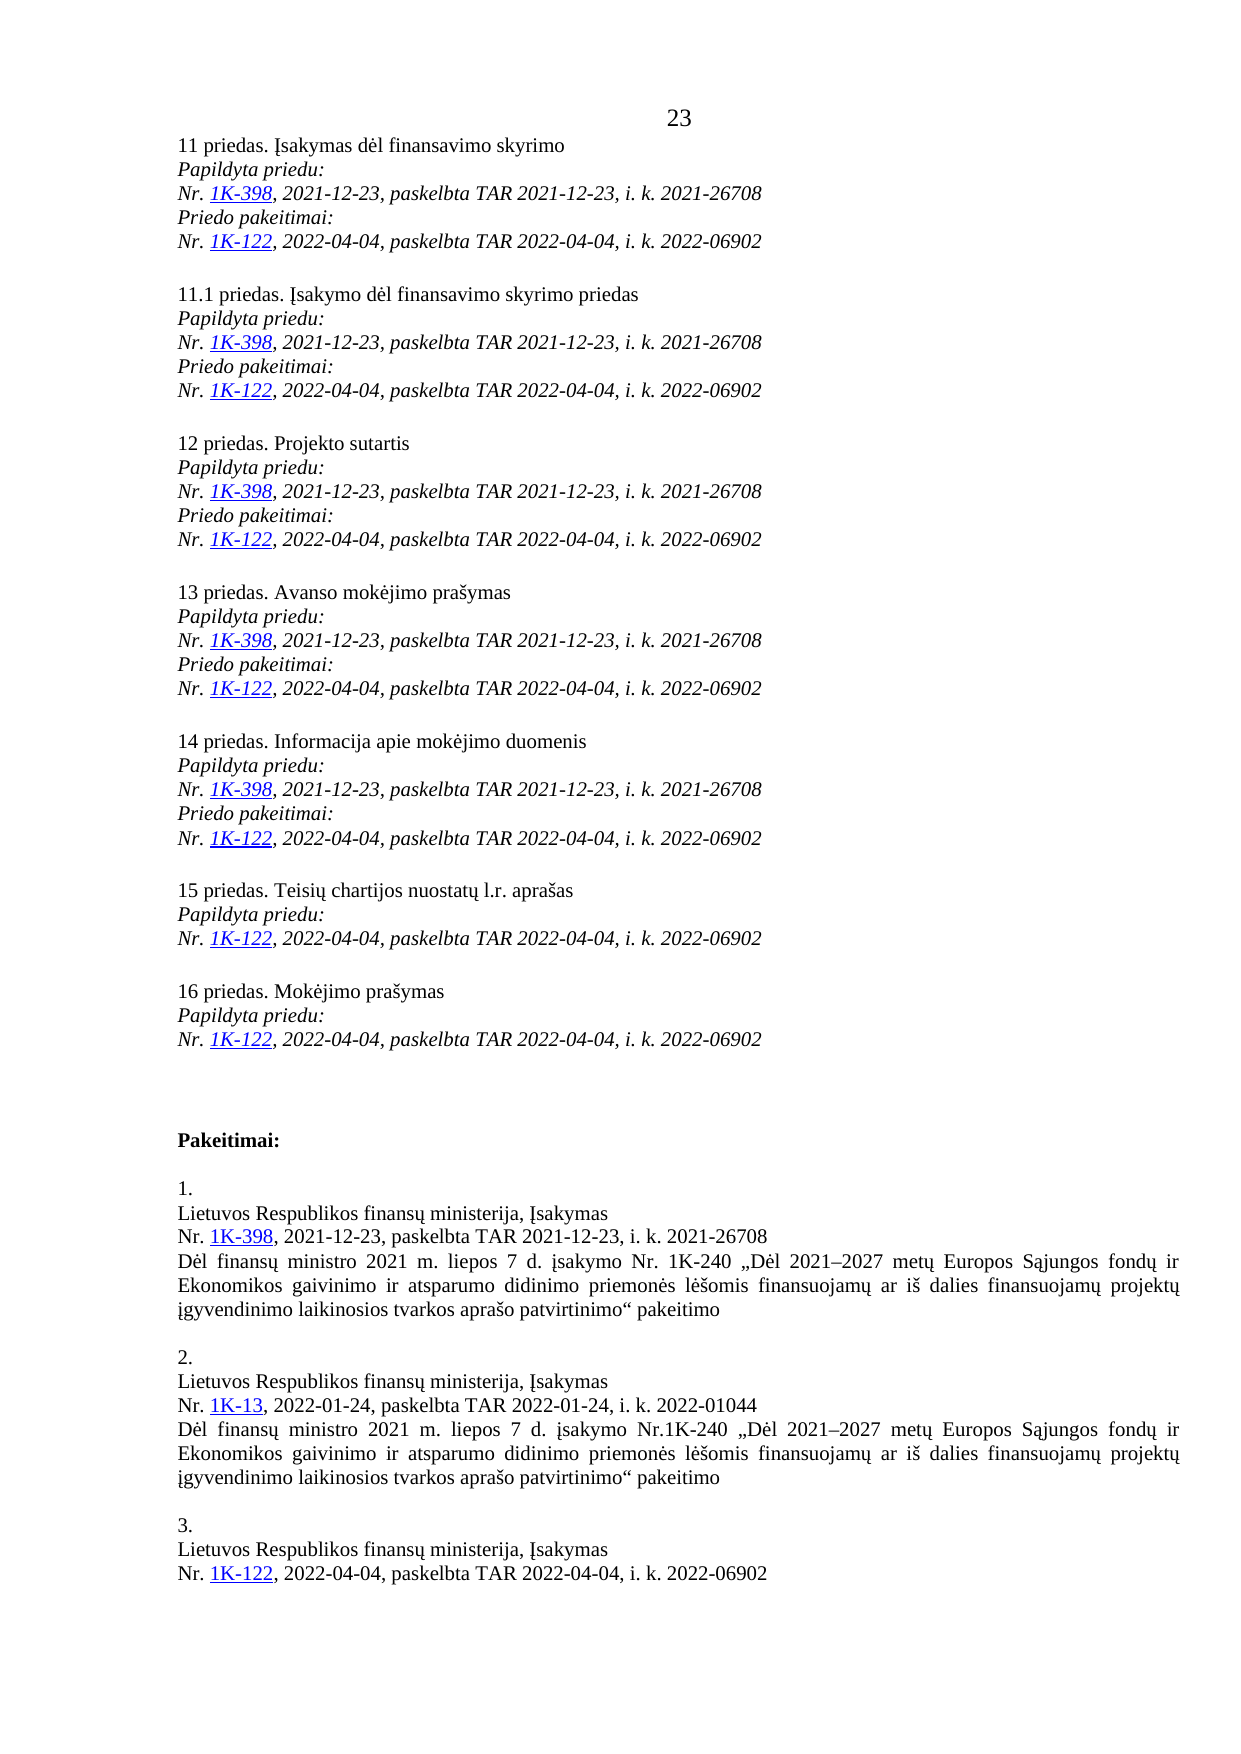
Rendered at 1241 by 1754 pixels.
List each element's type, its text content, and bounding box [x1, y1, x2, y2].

text Nr. 1K-122, 2022-04-04, paskelbta TAR 2022-04-04, i. k. 2022-06902 [177, 229, 1181, 253]
text 15 priedas. Teisių chartijos nuostatų l.r. aprašas [177, 878, 1181, 902]
text Priedo pakeitimai: [177, 354, 1181, 378]
text Nr. 1K-122, 2022-04-04, paskelbta TAR 2022-04-04, i. k. 2022-06902 [177, 1027, 1181, 1051]
text 3. [177, 1513, 1181, 1537]
text 14 priedas. Informacija apie mokėjimo duomenis [177, 729, 1181, 753]
text Papildyta priedu: [177, 604, 1181, 628]
text Nr. 1K-398, 2021-12-23, paskelbta TAR 2021-12-23, i. k. 2021-26708 [177, 181, 1181, 205]
text Papildyta priedu: [177, 1003, 1181, 1027]
text Nr. 1K-398, 2021-12-23, paskelbta TAR 2021-12-23, i. k. 2021-26708 [177, 1224, 1181, 1248]
text Nr. 1K-122, 2022-04-04, paskelbta TAR 2022-04-04, i. k. 2022-06902 [177, 378, 1181, 402]
text Papildyta priedu: [177, 455, 1181, 479]
text 2. [177, 1345, 1181, 1369]
text Nr. 1K-13, 2022-01-24, paskelbta TAR 2022-01-24, i. k. 2022-01044 [177, 1393, 1181, 1417]
text Nr. 1K-398, 2021-12-23, paskelbta TAR 2021-12-23, i. k. 2021-26708 [177, 330, 1181, 354]
text 1. [177, 1176, 1181, 1200]
text Papildyta priedu: [177, 753, 1181, 777]
text Nr. 1K-122, 2022-04-04, paskelbta TAR 2022-04-04, i. k. 2022-06902 [177, 676, 1181, 700]
text Papildyta priedu: [177, 306, 1181, 330]
text 16 priedas. Mokėjimo prašymas [177, 979, 1181, 1003]
text Nr. 1K-122, 2022-04-04, paskelbta TAR 2022-04-04, i. k. 2022-06902 [177, 527, 1181, 551]
text Nr. 1K-398, 2021-12-23, paskelbta TAR 2021-12-23, i. k. 2021-26708 [177, 628, 1181, 652]
text Nr. 1K-122, 2022-04-04, paskelbta TAR 2022-04-04, i. k. 2022-06902 [177, 1561, 1181, 1585]
text Nr. 1K-398, 2021-12-23, paskelbta TAR 2021-12-23, i. k. 2021-26708 [177, 479, 1181, 503]
text Priedo pakeitimai: [177, 503, 1181, 527]
text Lietuvos Respublikos finansų ministerija, Įsakymas [177, 1200, 1181, 1224]
text 11.1 priedas. Įsakymo dėl finansavimo skyrimo priedas [177, 282, 1181, 306]
text 12 priedas. Projekto sutartis [177, 431, 1181, 455]
text Dėl finansų ministro 2021 m. liepos 7 d. įsakymo Nr.1K-240 „Dėl 2021–2027 metų Europos Sąjungos fondų ir Ekonomikos gaivinimo ir atsparumo didinimo priemonės lėšomis finansuojamų ar iš dalies finansuojamų projektų įgyvendinimo laikinosios tvarkos aprašo patvirtinimo“ pakeitimo [177, 1417, 1181, 1489]
text Papildyta priedu: [177, 157, 1181, 181]
text Nr. 1K-398, 2021-12-23, paskelbta TAR 2021-12-23, i. k. 2021-26708 [177, 777, 1181, 801]
text Pakeitimai: [177, 1128, 1181, 1152]
text Priedo pakeitimai: [177, 652, 1181, 676]
text Dėl finansų ministro 2021 m. liepos 7 d. įsakymo Nr. 1K-240 „Dėl 2021–2027 metų Europos Sąjungos fondų ir Ekonomikos gaivinimo ir atsparumo didinimo priemonės lėšomis finansuojamų ar iš dalies finansuojamų projektų įgyvendinimo laikinosios tvarkos aprašo patvirtinimo“ pakeitimo [177, 1248, 1181, 1321]
text 13 priedas. Avanso mokėjimo prašymas [177, 580, 1181, 604]
text Lietuvos Respublikos finansų ministerija, Įsakymas [177, 1369, 1181, 1393]
text Nr. 1K-122, 2022-04-04, paskelbta TAR 2022-04-04, i. k. 2022-06902 [177, 825, 1181, 849]
text Lietuvos Respublikos finansų ministerija, Įsakymas [177, 1537, 1181, 1561]
text 11 priedas. Įsakymas dėl finansavimo skyrimo [177, 133, 1181, 157]
text Priedo pakeitimai: [177, 801, 1181, 825]
text Papildyta priedu: [177, 902, 1181, 926]
text Priedo pakeitimai: [177, 205, 1181, 229]
text Nr. 1K-122, 2022-04-04, paskelbta TAR 2022-04-04, i. k. 2022-06902 [177, 926, 1181, 950]
